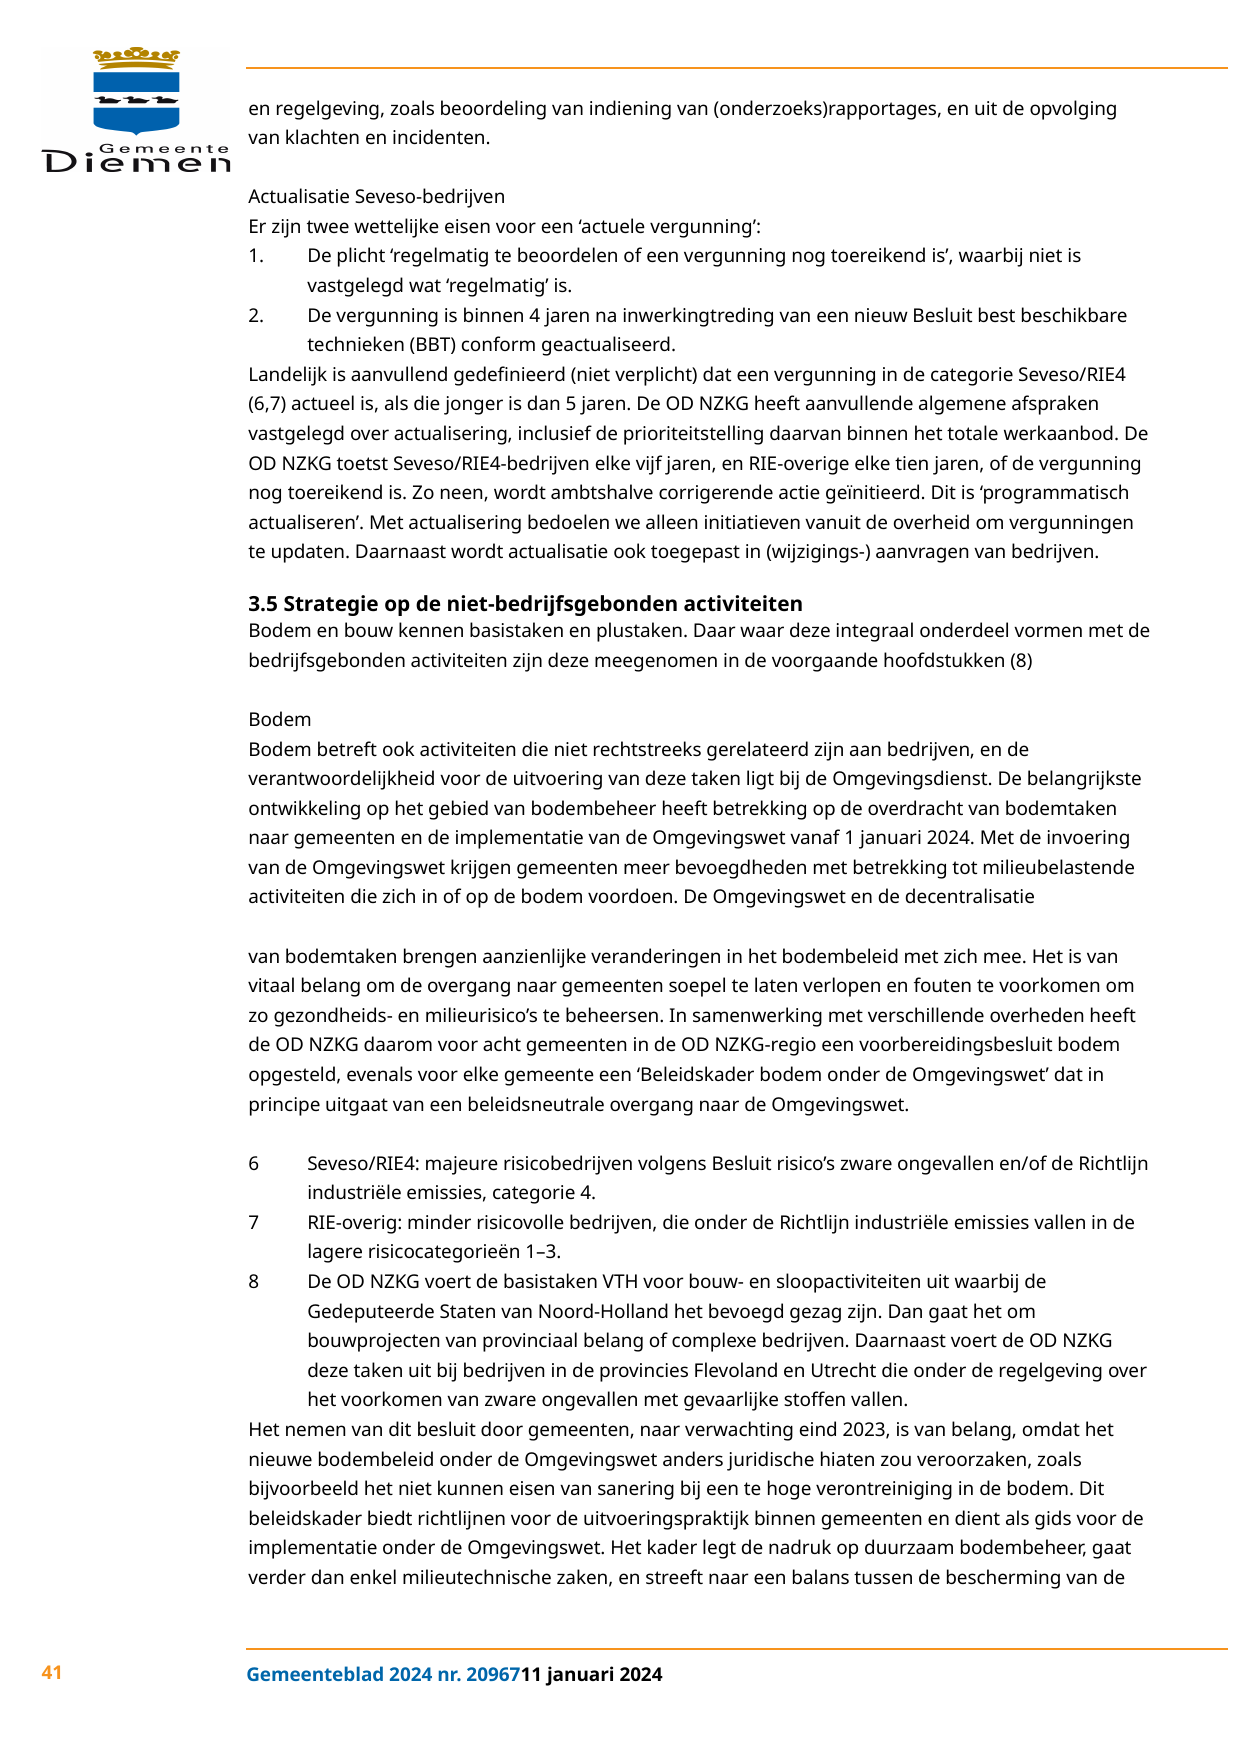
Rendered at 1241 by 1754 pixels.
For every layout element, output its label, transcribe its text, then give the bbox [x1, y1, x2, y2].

text en regelgeving, zoals beoordeling van indiening van (onderzoeks)rapportages, en uit de opvolging van klachten en incidenten. [248, 95, 1152, 150]
list De vergunning is binnen 4 jaren na inwerkingtreding van een nieuw Besluit best beschikbare technieken (BBT) conform geactualiseerd. [248, 302, 1152, 357]
text 3.5 Strategie op de niet-bedrijfsgebonden activiteiten [248, 589, 1152, 617]
text Bodem betreft ook activiteiten die niet rechtstreeks gerelateerd zijn aan bedrijven, en de verantwoordelijkheid voor de uitvoering van deze taken ligt bij de Omgevingsdienst. De belangrijkste ontwikkeling op het gebied van bodembeheer heeft betrekking op de overdracht van bodemtaken naar gemeenten en de implementatie van de Omgevingswet vanaf 1 januari 2024. Met de invoering van de Omgevingswet krijgen gemeenten meer bevoegdheden met betrekking tot milieubelastende activiteiten die zich in of op de bodem voordoen. De Omgevingswet en de decentralisatie [248, 736, 1152, 909]
text Het nemen van dit besluit door gemeenten, naar verwachting eind 2023, is van belang, omdat het nieuwe bodembeleid onder de Omgevingswet anders juridische hiaten zou veroorzaken, zoals bijvoorbeeld het niet kunnen eisen van sanering bij een te hoge verontreiniging in de bodem. Dit beleidskader biedt richtlijnen voor de uitvoeringspraktijk binnen gemeenten en dient als gids voor de implementatie onder de Omgevingswet. Het kader legt de nadruk op duurzaam bodembeheer, gaat verder dan enkel milieutechnische zaken, en streeft naar een balans tussen de bescherming van de [248, 1416, 1152, 1590]
list De plicht ‘regelmatig te beoordelen of een vergunning nog toereikend is’, waarbij niet is vastgelegd wat ‘regelmatig’ is. [248, 243, 1152, 298]
list De OD NZKG voert de basistaken VTH voor bouw- en sloopactiviteiten uit waarbij de Gedeputeerde Staten van Noord-Holland het bevoegd gezag zijn. Dan gaat het om bouwprojecten van provinciaal belang of complexe bedrijven. Daarnaast voert de OD NZKG deze taken uit bij bedrijven in de provincies Flevoland en Utrecht die onder de regelgeving over het voorkomen van zware ongevallen met gevaarlijke stoffen vallen. [248, 1268, 1152, 1412]
text Actualisatie Seveso-bedrijven [248, 183, 1152, 209]
picture [41, 47, 231, 172]
text Bodem en bouw kennen basistaken en plustaken. Daar waar deze integraal onderdeel vormen met de bedrijfsgebonden activiteiten zijn deze meegenomen in de voorgaande hoofdstukken (8) [248, 617, 1152, 673]
text Er zijn twee wettelijke eisen voor een ‘actuele vergunning’: [248, 213, 1152, 239]
list RIE-overig: minder risicovolle bedrijven, die onder de Richtlijn industriële emissies vallen in de lagere risicocategorieën 1–3. [248, 1209, 1152, 1264]
text Landelijk is aanvullend gedefinieerd (niet verplicht) dat een vergunning in de categorie Seveso/RIE4 (6,7) actueel is, als die jonger is dan 5 jaren. De OD NZKG heeft aanvullende algemene afspraken vastgelegd over actualisering, inclusief de prioriteitstelling daarvan binnen het totale werkaanbod. De OD NZKG toetst Seveso/RIE4-bedrijven elke vijf jaren, en RIE-overige elke tien jaren, of de vergunning nog toereikend is. Zo neen, wordt ambtshalve corrigerende actie geïnitieerd. Dit is ‘programmatisch actualiseren’. Met actualisering bedoelen we alleen initiatieven vanuit de overheid om vergunningen te updaten. Daarnaast wordt actualisatie ook toegepast in (wijzigings-) aanvragen van bedrijven. [248, 361, 1152, 564]
text van bodemtaken brengen aanzienlijke veranderingen in het bodembeleid met zich mee. Het is van vitaal belang om de overgang naar gemeenten soepel te laten verlopen en fouten te voorkomen om zo gezondheids- en milieurisico’s te beheersen. In samenwerking met verschillende overheden heeft de OD NZKG daarom voor acht gemeenten in de OD NZKG-regio een voorbereidingsbesluit bodem opgesteld, evenals voor elke gemeente een ‘Beleidskader bodem onder de Omgevingswet’ dat in principe uitgaat van een beleidsneutrale overgang naar de Omgevingswet. [248, 943, 1152, 1116]
text Bodem [248, 706, 1152, 732]
list Seveso/RIE4: majeure risicobedrijven volgens Besluit risico’s zware ongevallen en/of de Richtlijn industriële emissies, categorie 4. [248, 1150, 1152, 1205]
